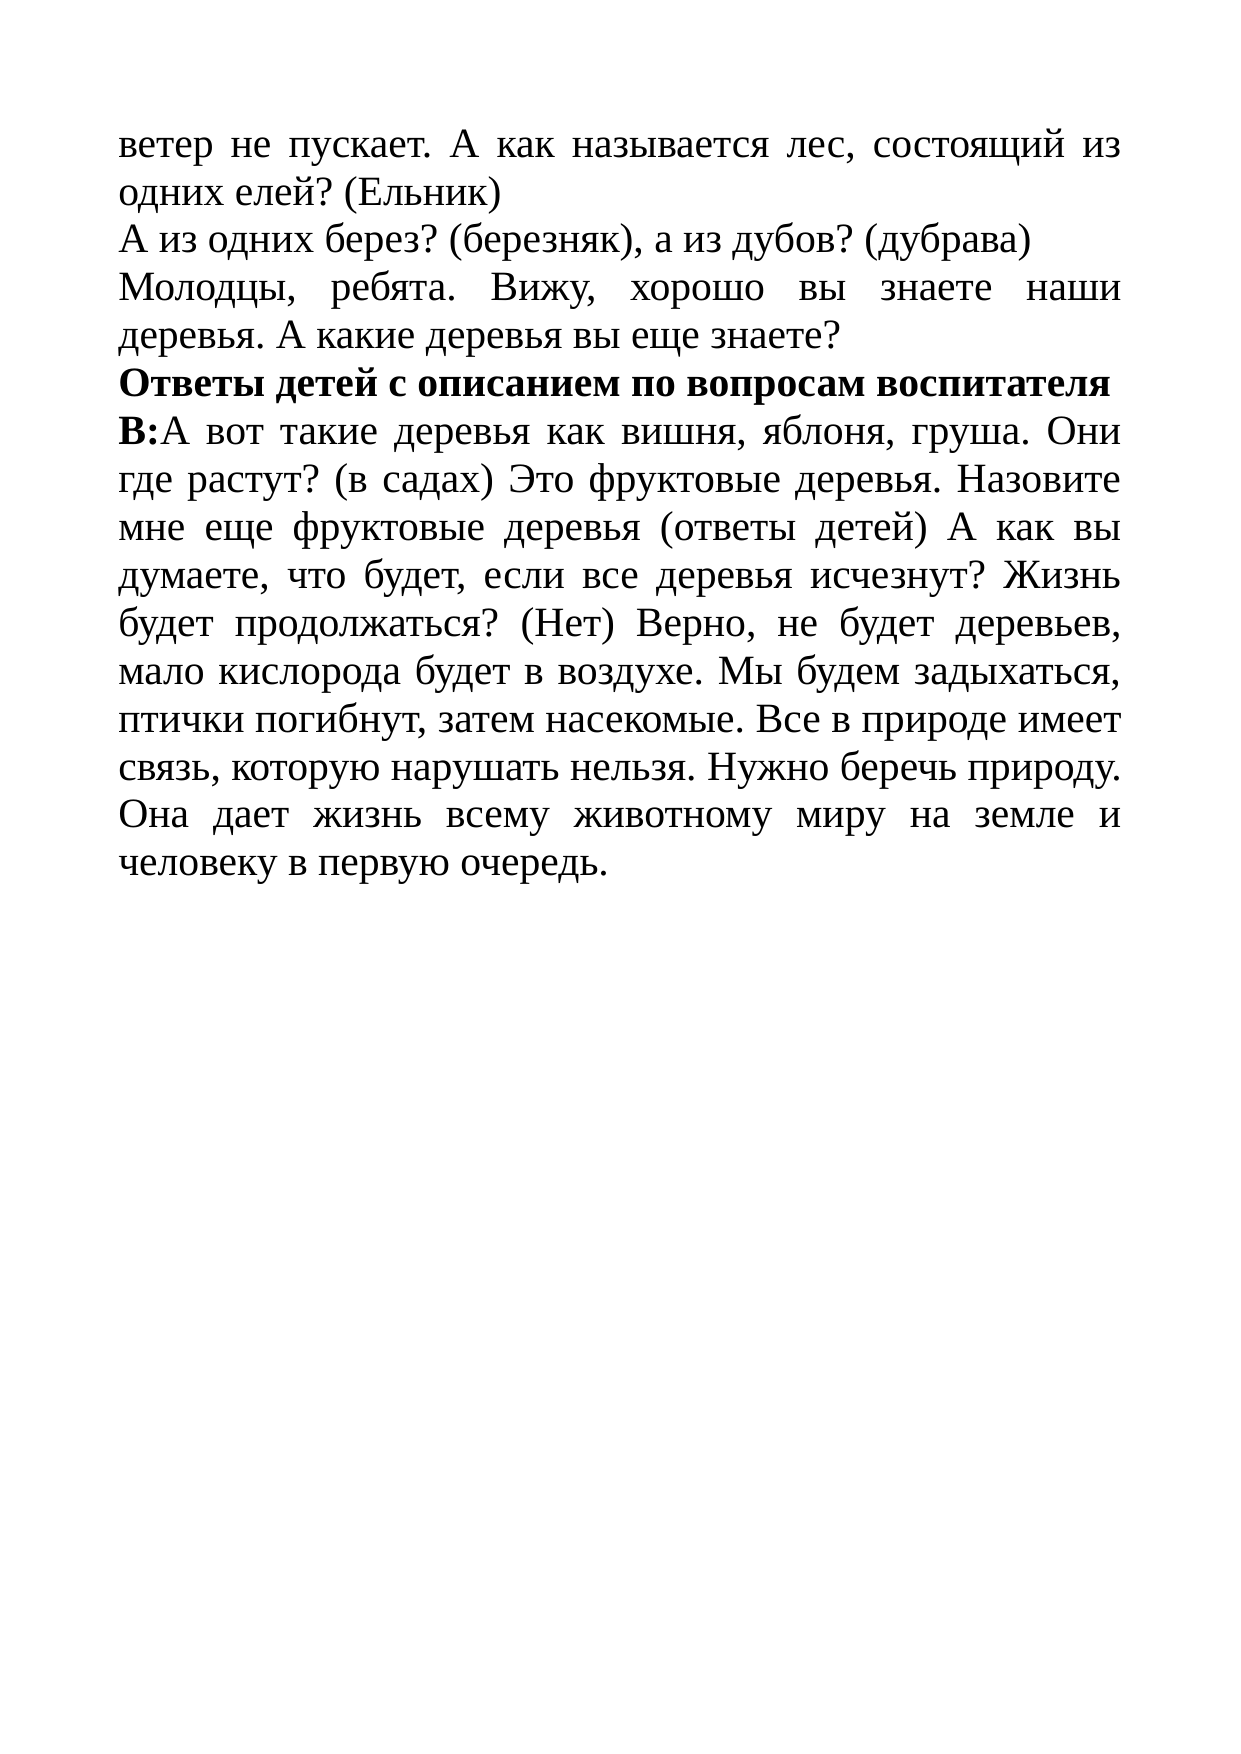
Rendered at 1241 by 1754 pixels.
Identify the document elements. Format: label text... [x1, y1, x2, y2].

text А из одних берез? (березняк), а из дубов? (дубрава) [118, 214, 1122, 262]
text ветер не пускает. А как называется лес, состоящий из одних елей? (Ельник) [118, 118, 1122, 214]
text Молодцы, ребята. Вижу, хорошо вы знаете наши деревья. А какие деревья вы еще знаете? [118, 262, 1122, 358]
text В:А вот такие деревья как вишня, яблоня, груша. Они где растут? (в садах) Это фруктовые деревья. Назовите мне еще фруктовые деревья (ответы детей) А как вы думаете, что будет, если все деревья исчезнут? Жизнь будет продолжаться? (Нет) Верно, не будет деревьев, мало кислорода будет в воздухе. Мы будем задыхаться, птички погибнут, затем насекомые. Все в природе имеет связь, которую нарушать нельзя. Нужно беречь природу. Она дает жизнь всему животному миру на земле и человеку в первую очередь. [118, 406, 1122, 885]
text Ответы детей с описанием по вопросам воспитателя [118, 358, 1122, 406]
